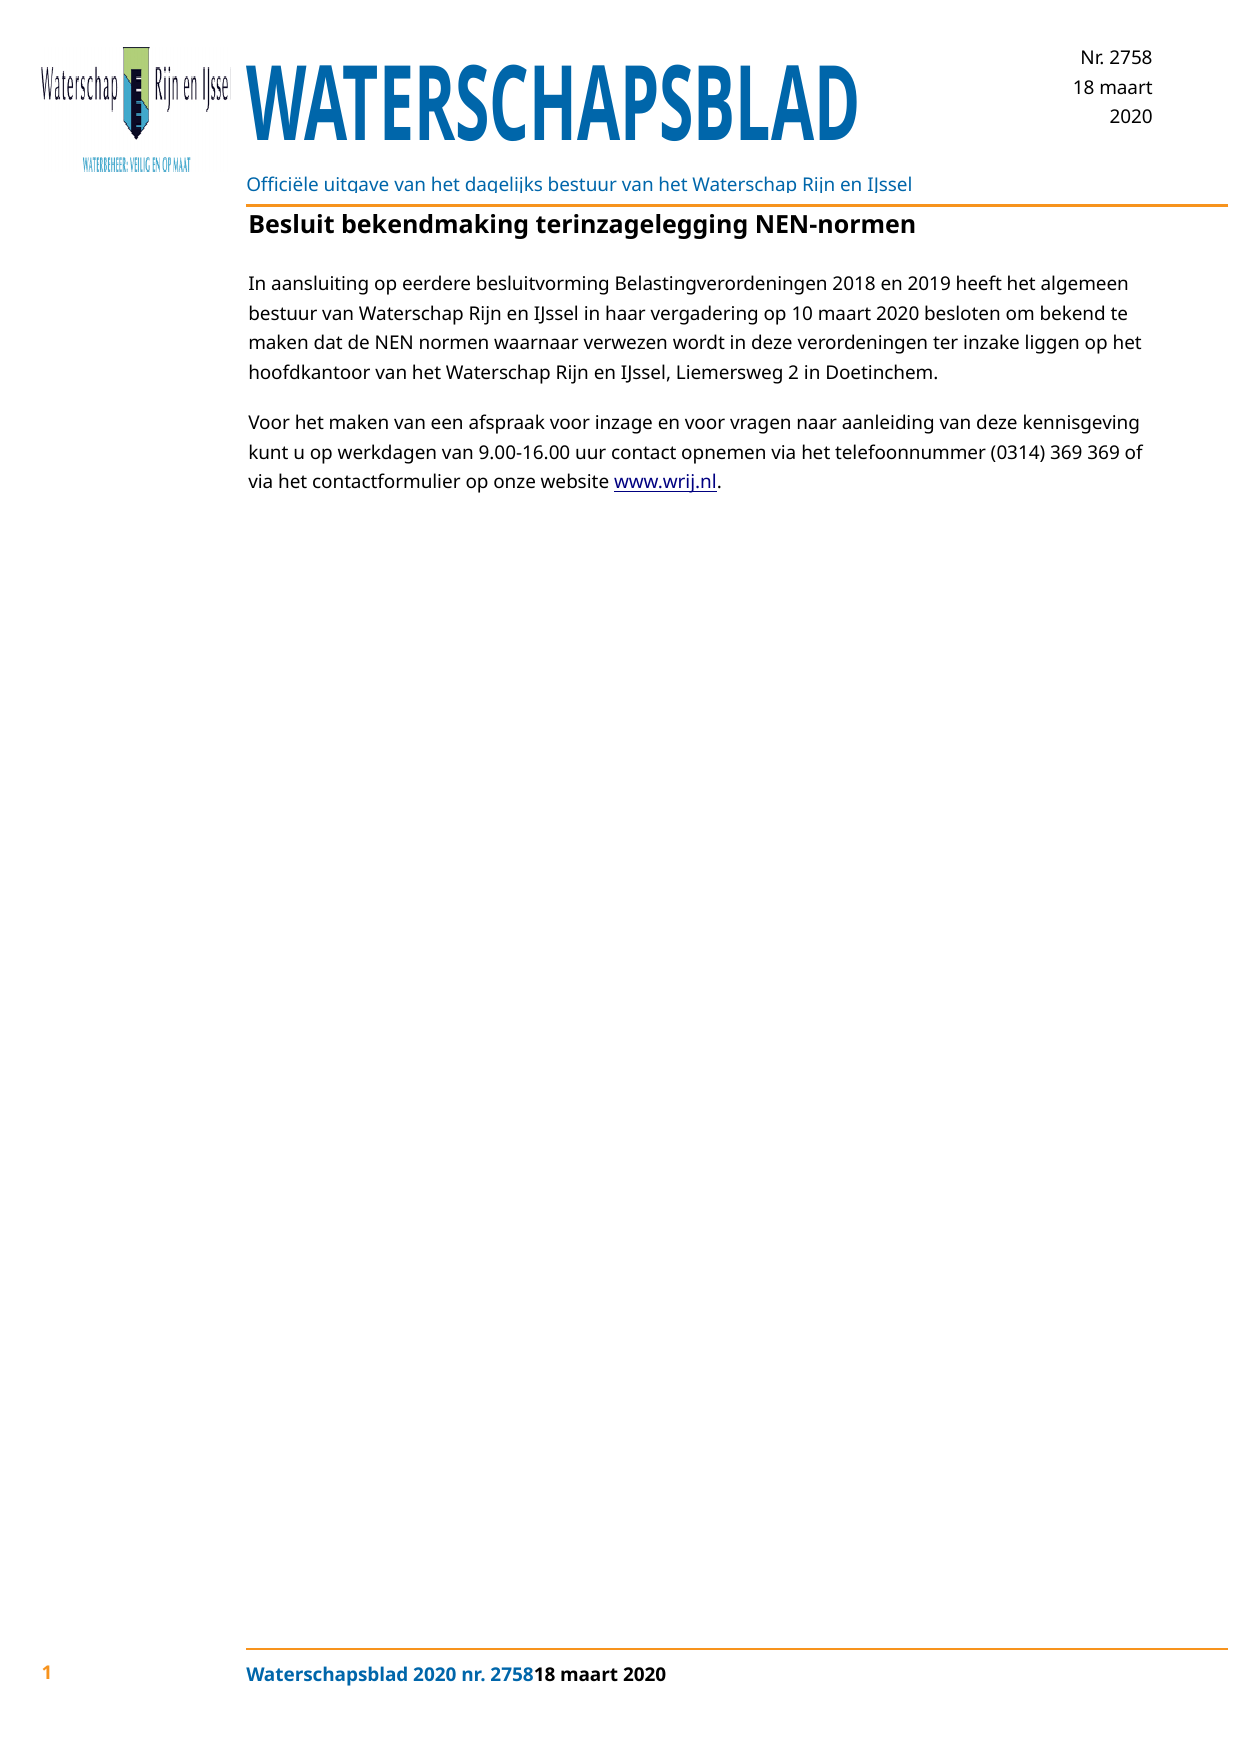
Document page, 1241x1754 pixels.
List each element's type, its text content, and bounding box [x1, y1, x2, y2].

text Voor het maken van een afspraak voor inzage en voor vragen naar aanleiding van deze kennisgeving kunt u op werkdagen van 9.00-16.00 uur contact opnemen via het telefoonnummer (0314) 369 369 of via het contactformulier op onze website www.wrij.nl. [248, 409, 1152, 494]
text In aansluiting op eerdere besluitvorming Belastingverordeningen 2018 en 2019 heeft het algemeen bestuur van Waterschap Rijn en IJssel in haar vergadering op 10 maart 2020 besloten om bekend te maken dat de NEN normen waarnaar verwezen wordt in deze verordeningen ter inzake liggen op het hoofdkantoor van het Waterschap Rijn en IJssel, Liemersweg 2 in Doetinchem. [248, 270, 1152, 385]
picture [41, 47, 231, 172]
text Besluit bekendmaking terinzagelegging NEN-normen [248, 207, 1152, 241]
